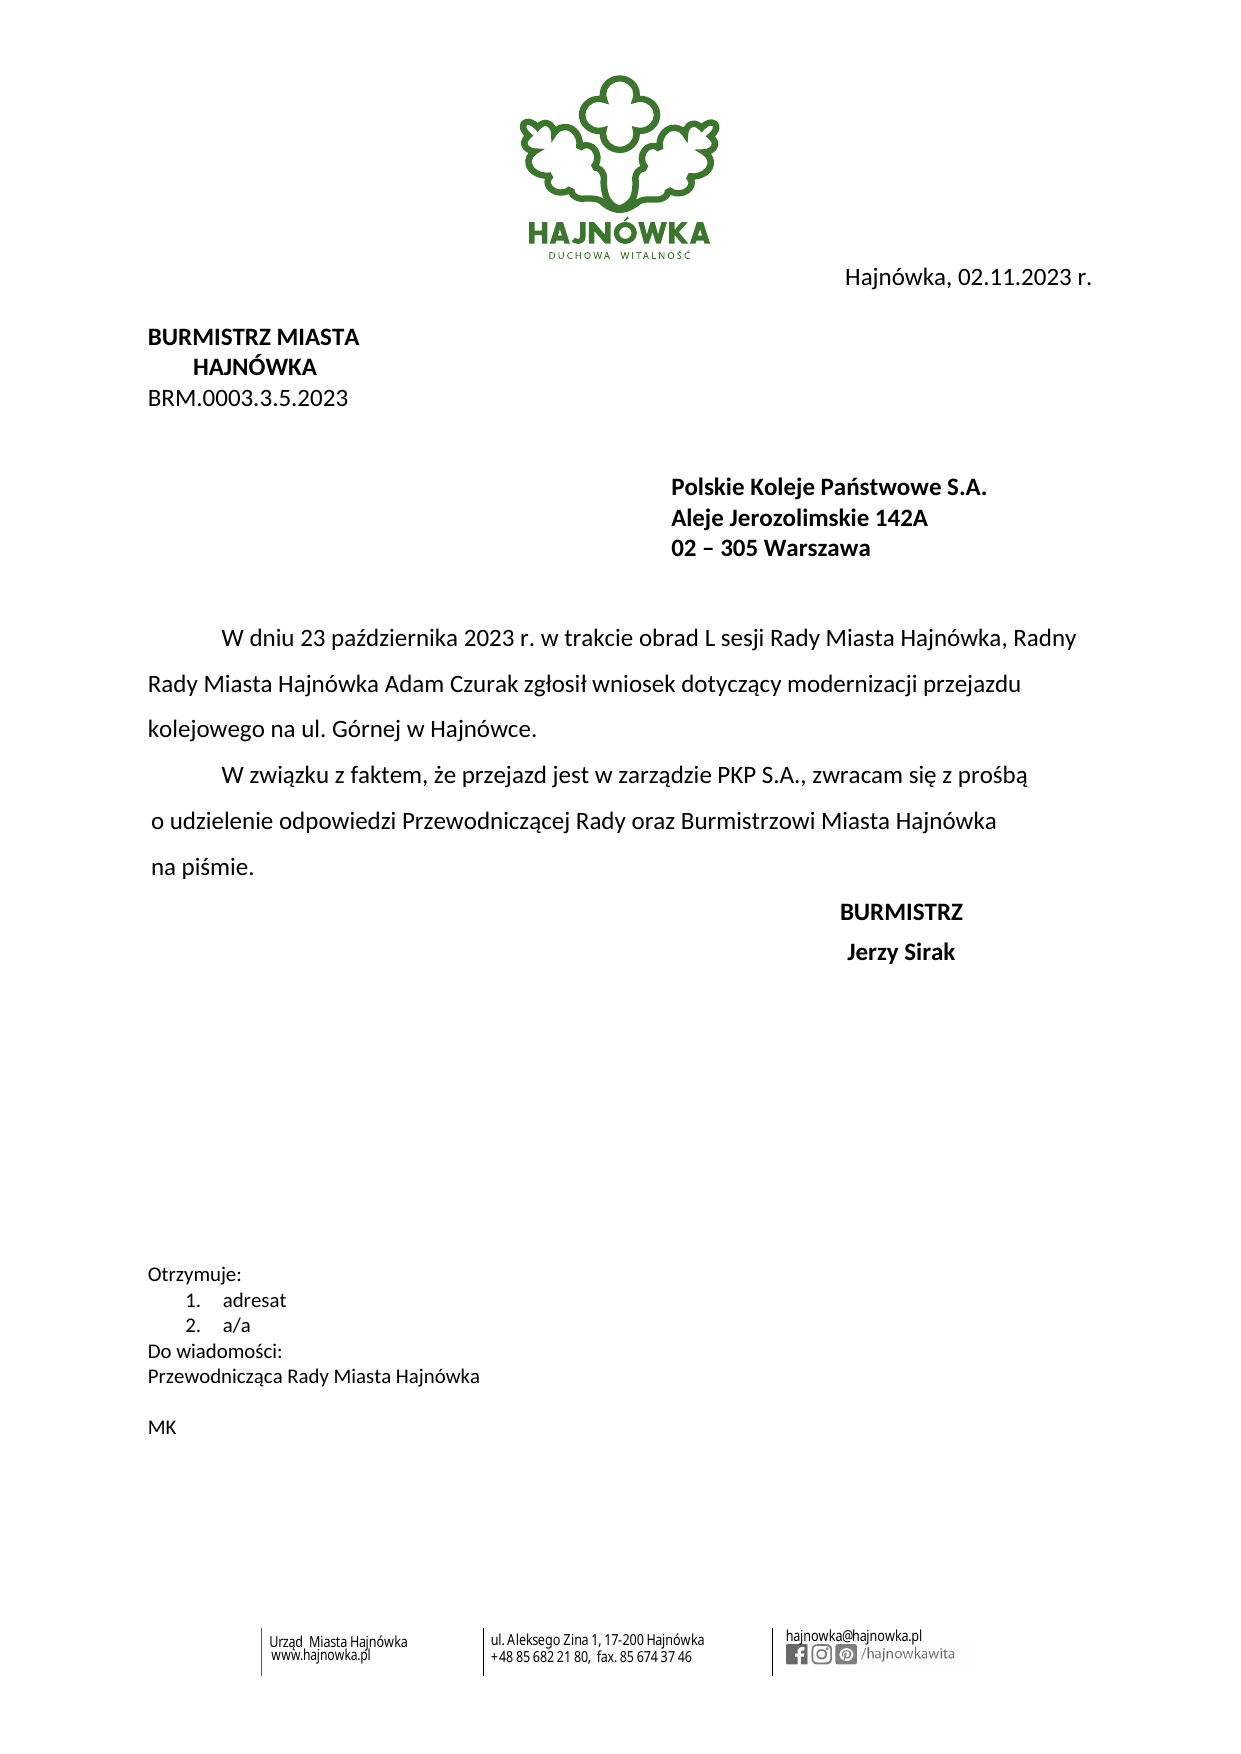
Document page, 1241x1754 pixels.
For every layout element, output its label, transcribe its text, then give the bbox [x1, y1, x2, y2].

text Polskie Koleje Państwowe S.A. [671, 471, 1093, 502]
text Otrzymuje: [148, 1262, 1093, 1287]
text Przewodnicząca Rady Miasta Hajnówka [148, 1363, 1093, 1389]
text Do wiadomości: [148, 1338, 1093, 1363]
text W związku z faktem, że przejazd jest w zarządzie PKP S.A., zwracam się z prośbą o udzielenie odpowiedzi Przewodniczącej Rady oraz Burmistrzowi Miasta Hajnówka na piśmie. [151, 759, 1093, 881]
list adresat [185, 1287, 1093, 1312]
text Aleje Jerozolimskie 142A [671, 502, 1093, 532]
text HAJNÓWKA [193, 351, 1093, 382]
text W dniu 23 października 2023 r. w trakcie obrad L sesji Rady Miasta Hajnówka, Radny Rady Miasta Hajnówka Adam Czurak zgłosił wniosek dotyczący modernizacji przejazdu kolejowego na ul. Górnej w Hajnówce. [148, 622, 1093, 744]
text BURMISTRZ [710, 896, 1093, 927]
text 02 – 305 Warszawa [671, 532, 1093, 563]
text MK [148, 1414, 1093, 1439]
text BURMISTRZ MIASTA [148, 321, 1093, 351]
text Jerzy Sirak [710, 936, 1093, 966]
list a/a [185, 1312, 1093, 1338]
text Hajnówka, 02.11.2023 r. [148, 261, 1093, 291]
text BRM.0003.3.5.2023 [148, 382, 1093, 412]
